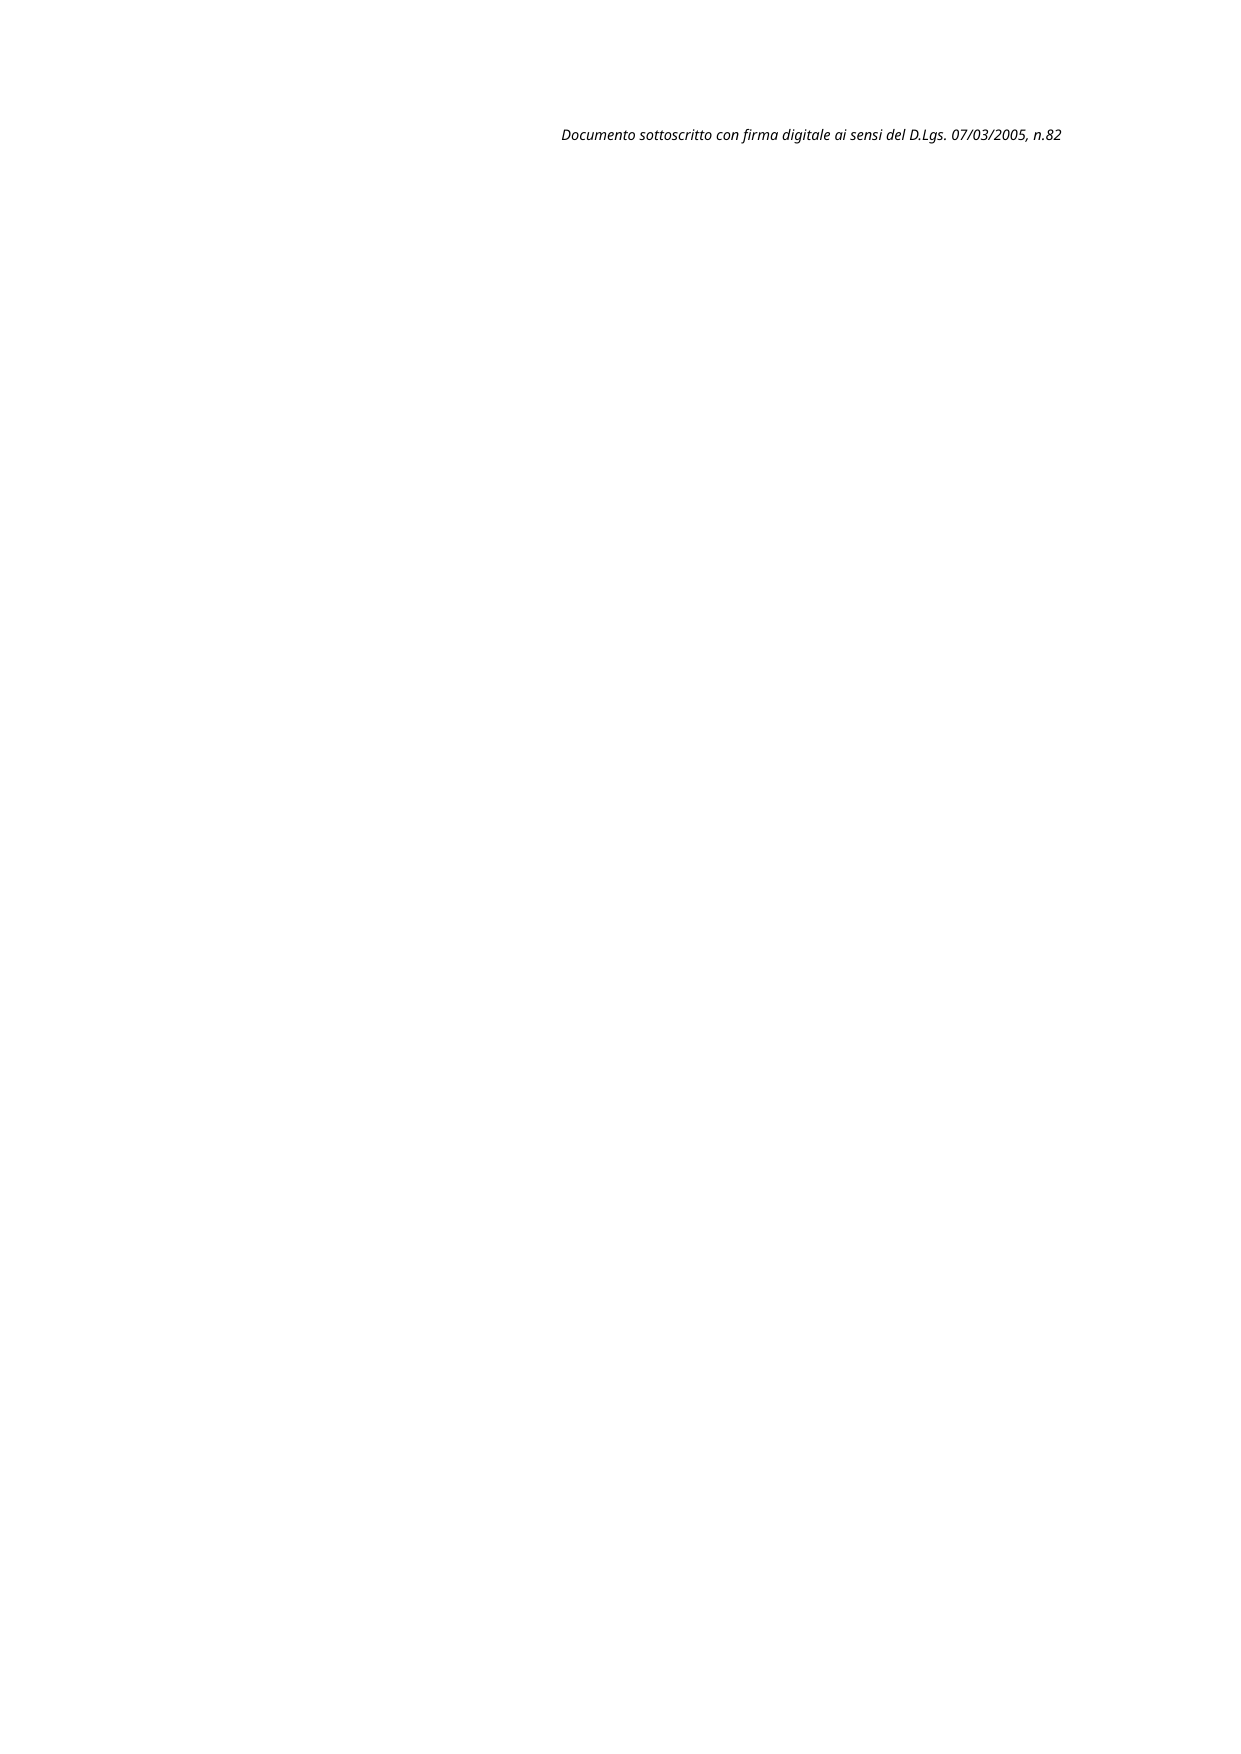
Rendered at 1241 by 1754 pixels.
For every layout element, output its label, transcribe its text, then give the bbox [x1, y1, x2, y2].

text Documento sottoscritto con firma digitale ai sensi del D.Lgs. 07/03/2005, n.82 [118, 118, 1122, 147]
